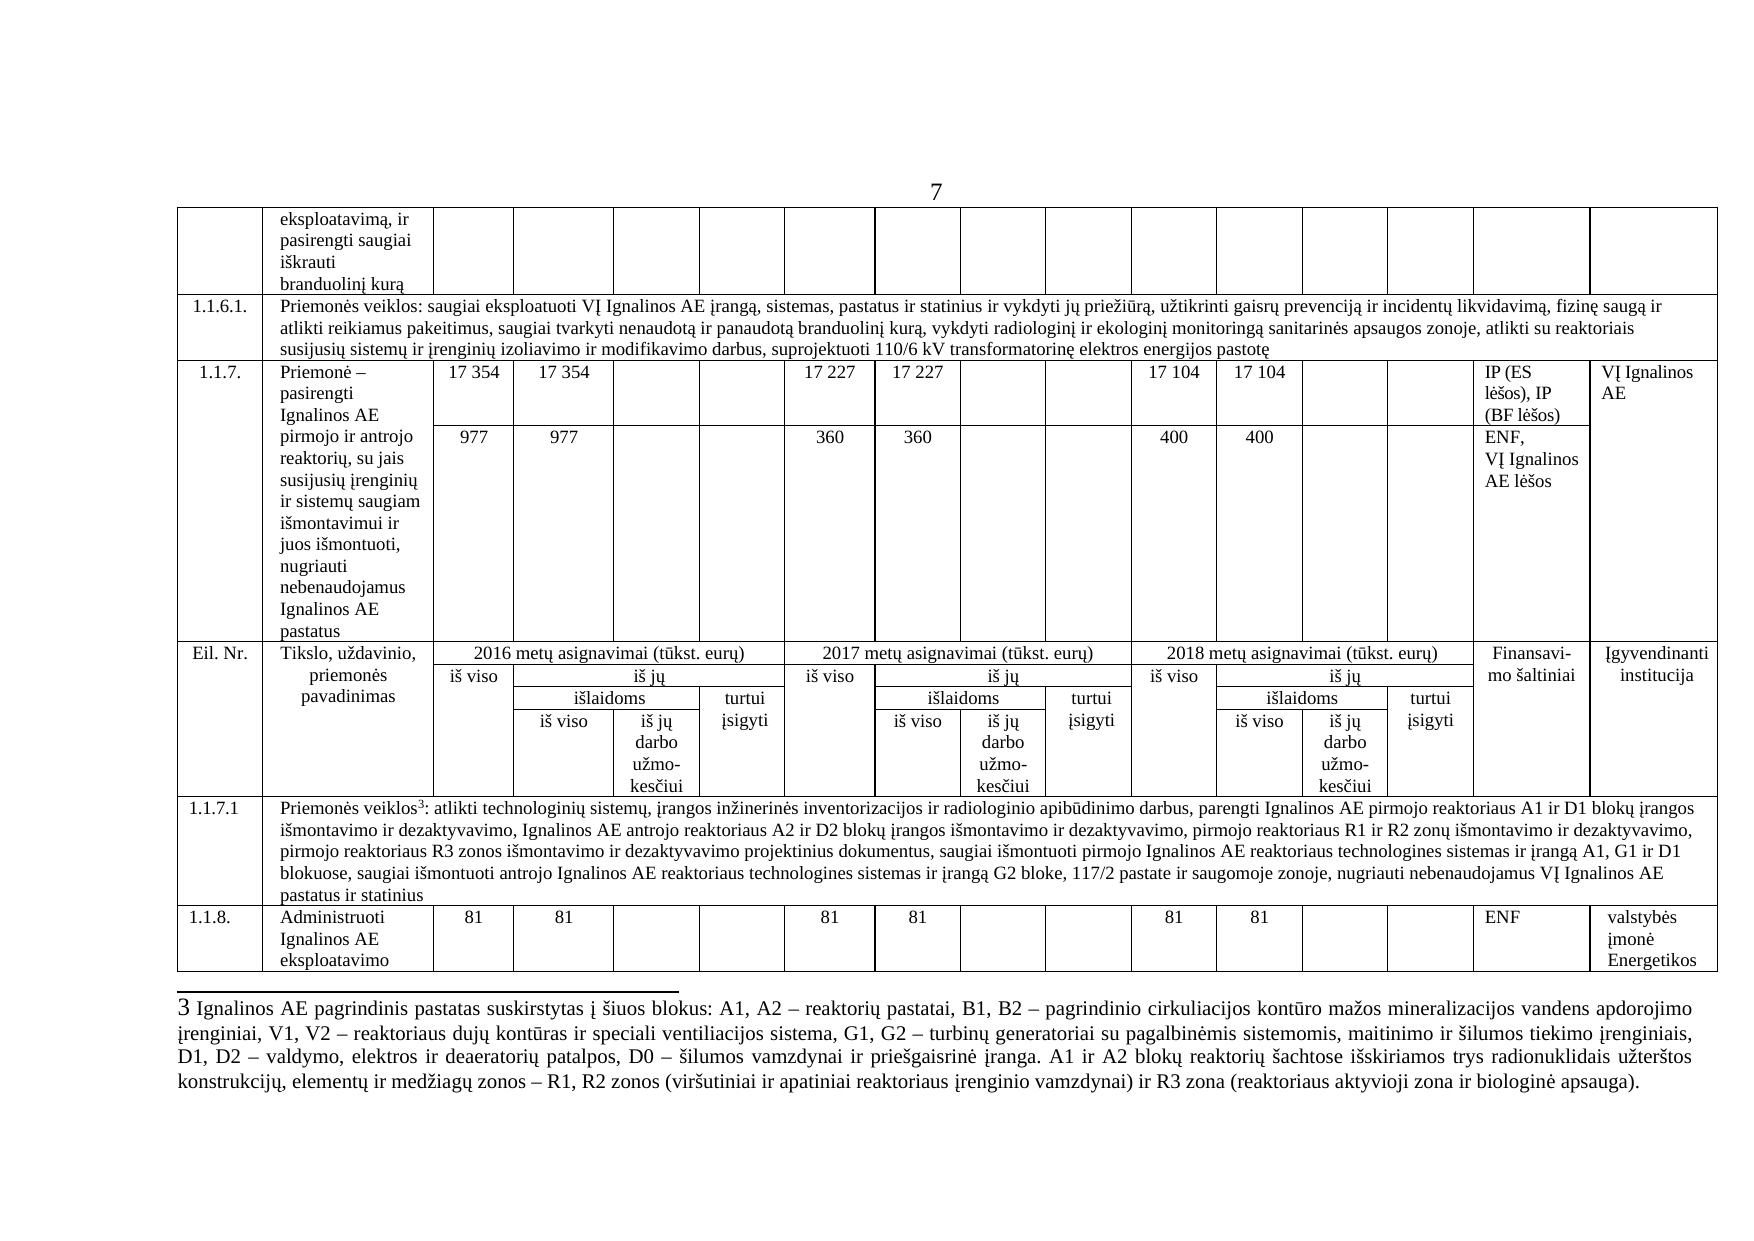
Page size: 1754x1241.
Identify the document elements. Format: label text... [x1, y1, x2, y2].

table_cell Priemonės veiklos: saugiai eksploatuoti VĮ Ignalinos AE įrangą, sistemas, pastatus ir statinius ir vykdyti jų priežiūrą, užtikrinti gaisrų prevenciją ir incidentų likvidavimą, fizinę saugą ir atlikti reikiamus pakeitimus, saugiai tvarkyti nenaudotą ir panaudotą branduolinį kurą, vykdyti radiologinį ir ekologinį monitoringą sanitarinės apsaugos zonoje, atlikti su reaktoriais susijusių sistemų ir įrenginių izoliavimo ir modifikavimo darbus, suprojektuoti 110/6 kV transformatorinę elektros energijos pastotę [263, 295, 1717, 360]
table_cell IP (ES lėšos), IP (BF lėšos) [1474, 361, 1589, 425]
table_cell 17 354 [434, 361, 513, 425]
table_cell 2016 metų asignavimai (tūkst. eurų) [434, 642, 784, 664]
table_cell [614, 906, 699, 971]
table_cell [1474, 208, 1589, 294]
table_cell turtui įsigyti [700, 687, 784, 796]
table_cell [961, 361, 1045, 425]
table_cell [1046, 208, 1131, 294]
table_cell [1303, 208, 1387, 294]
table_cell 2017 metų asignavimai (tūkst. eurų) [785, 642, 1131, 664]
table_cell iš jų darbo užmo-kesčiui [614, 710, 699, 796]
table_cell iš viso [514, 710, 613, 796]
table_cell 1.1.7. [178, 361, 262, 641]
table_cell 81 [434, 906, 513, 971]
table_cell 977 [434, 426, 513, 641]
table_cell [1388, 208, 1473, 294]
table_cell Tikslo, uždavinio, priemonės pavadinimas [263, 642, 433, 796]
table_cell 17 227 [785, 361, 874, 425]
table_cell iš jų [514, 665, 784, 686]
table_cell [1388, 361, 1473, 425]
table_cell 81 [785, 906, 874, 971]
table_cell 400 [1217, 426, 1302, 641]
table_cell Finansavi-mo šaltiniai [1474, 642, 1589, 796]
table_cell Priemonės veiklos: atlikti technologinių sistemų, įrangos inžinerinės inventorizacijos ir radiologinio apibūdinimo darbus, parengti Ignalinos AE pirmojo reaktoriaus A1 ir D1 blokų įrangos išmontavimo ir dezaktyvavimo, Ignalinos AE antrojo reaktoriaus A2 ir D2 blokų įrangos išmontavimo ir dezaktyvavimo, pirmojo reaktoriaus R1 ir R2 zonų išmontavimo ir dezaktyvavimo, pirmojo reaktoriaus R3 zonos išmontavimo ir dezaktyvavimo projektinius dokumentus, saugiai išmontuoti pirmojo Ignalinos AE reaktoriaus technologines sistemas ir įrangą A1, G1 ir D1 blokuose, saugiai išmontuoti antrojo Ignalinos AE reaktoriaus technologines sistemas ir įrangą G2 bloke, 117/2 pastate ir saugomoje zonoje, nugriauti nebenaudojamus VĮ Ignalinos AE pastatus ir statinius [263, 797, 1717, 905]
table_cell [614, 426, 699, 641]
table_cell iš viso [434, 665, 513, 796]
table_cell [1046, 906, 1131, 971]
table_cell [785, 208, 874, 294]
table_cell [1388, 906, 1473, 971]
table_cell iš jų [1217, 665, 1473, 686]
table_cell [514, 208, 613, 294]
table_cell [700, 208, 784, 294]
table_cell [1046, 426, 1131, 641]
table_cell Eil. Nr. [178, 642, 262, 796]
table_cell iš jų darbo užmo-kesčiui [961, 710, 1045, 796]
table_cell 360 [876, 426, 960, 641]
table_cell 81 [876, 906, 960, 971]
table_cell [614, 361, 699, 425]
table_cell [1132, 208, 1216, 294]
table_cell [961, 906, 1045, 971]
table_cell Administruoti Ignalinos AE eksploatavimo [263, 906, 433, 971]
table_cell iš viso [1217, 710, 1302, 796]
table_cell iš jų darbo užmo-kesčiui [1303, 710, 1387, 796]
table_cell 17 354 [514, 361, 613, 425]
table_cell Įgyvendinanti institucija [1591, 642, 1717, 796]
table_cell [614, 208, 699, 294]
table_cell [1303, 361, 1387, 425]
table_cell 81 [1217, 906, 1302, 971]
table_cell Priemonė ‒ pasirengti Ignalinos AE pirmojo ir antrojo reaktorių, su jais susijusių įrenginių ir sistemų saugiam išmontavimui ir juos išmontuoti, nugriauti nebenaudojamus Ignalinos AE pastatus [263, 361, 433, 641]
table_cell [1591, 208, 1717, 294]
table_cell [700, 906, 784, 971]
table_cell [434, 208, 513, 294]
table_cell 1.1.7.1 [178, 797, 262, 905]
table_cell 81 [514, 906, 613, 971]
table_cell [1303, 426, 1387, 641]
table_cell išlaidoms [876, 687, 1045, 709]
table_cell ENF [1474, 906, 1589, 971]
table_cell turtui įsigyti [1388, 687, 1473, 796]
table_cell ENF, VĮ Ignalinos AE lėšos [1474, 426, 1589, 641]
table_cell iš viso [1132, 665, 1216, 796]
table_cell 400 [1132, 426, 1216, 641]
table_cell [961, 208, 1045, 294]
table_cell iš viso [876, 710, 960, 796]
table_cell išlaidoms [514, 687, 699, 709]
table_cell 2018 metų asignavimai (tūkst. eurų) [1132, 642, 1473, 664]
table_cell [700, 426, 784, 641]
table_cell 17 227 [876, 361, 960, 425]
table_cell turtui įsigyti [1046, 687, 1131, 796]
table_cell iš jų [876, 665, 1131, 686]
table_cell [700, 361, 784, 425]
table_cell 17 104 [1217, 361, 1302, 425]
table_cell iš viso [785, 665, 874, 796]
table_cell valstybės įmonė Energetikos [1591, 906, 1717, 971]
table_cell eksploatavimą, ir pasirengti saugiai iškrauti branduolinį kurą [263, 208, 433, 294]
table_cell [1046, 361, 1131, 425]
table_cell 1.1.8. [178, 906, 262, 971]
table_cell [876, 208, 960, 294]
table_cell [1388, 426, 1473, 641]
table_cell 977 [514, 426, 613, 641]
table_cell [961, 426, 1045, 641]
table_cell [1217, 208, 1302, 294]
table_cell [178, 208, 262, 294]
table_cell 81 [1132, 906, 1216, 971]
table_cell 360 [785, 426, 874, 641]
table_cell [1303, 906, 1387, 971]
table_cell VĮ Ignalinos AE [1591, 361, 1717, 641]
table_cell 1.1.6.1. [178, 295, 262, 360]
table_cell išlaidoms [1217, 687, 1387, 709]
table_cell 17 104 [1132, 361, 1216, 425]
